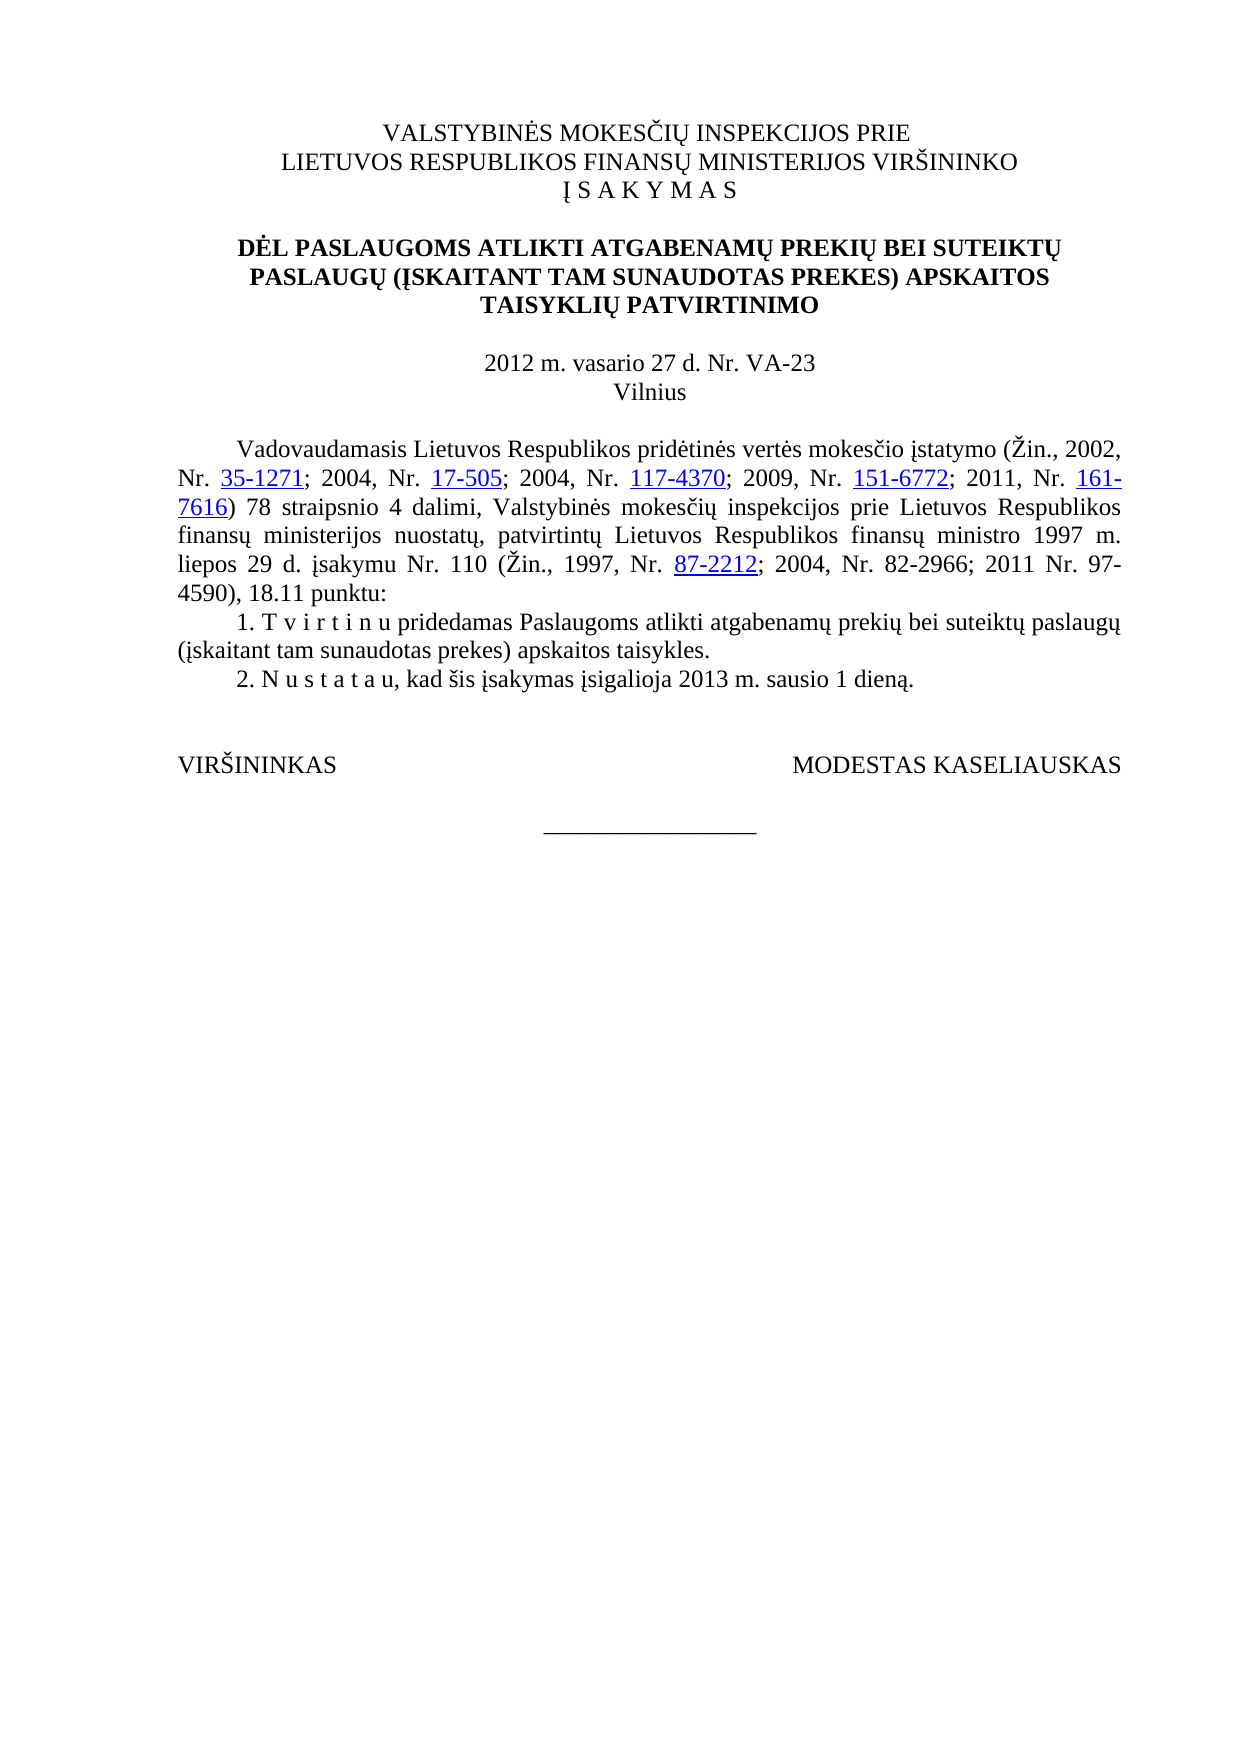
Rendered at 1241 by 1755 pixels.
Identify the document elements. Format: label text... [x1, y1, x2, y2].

text Viršininkas Modestas Kaseliauskas [177, 751, 1122, 779]
text DĖL PASLAUGOMS ATLIKTI ATGABENAMŲ PREKIŲ BEI SUTEIKTŲ PASLAUGŲ (ĮSKAITANT TAM SUNAUDOTAS PREKES) APSKAITOS TAISYKLIŲ PATVIRTINIMO [177, 233, 1122, 319]
text _________________ [177, 808, 1122, 837]
text Į S A K Y M A S [177, 176, 1122, 204]
text Vilnius [177, 377, 1122, 406]
text 2012 m. vasario 27 d. Nr. VA-23 [177, 348, 1122, 377]
text VALSTYBINĖS MOKESČIŲ INSPEKCIJOS PRIE [177, 118, 1122, 147]
text Vadovaudamasis Lietuvos Respublikos pridėtinės vertės mokesčio įstatymo (Žin., 2002, Nr. 35-1271; 2004, Nr. 17-505; 2004, Nr. 117-4370; 2009, Nr. 151-6772; 2011, Nr. 161-7616) 78 straipsnio 4 dalimi, Valstybinės mokesčių inspekcijos prie Lietuvos Respublikos finansų ministerijos nuostatų, patvirtintų Lietuvos Respublikos finansų ministro 1997 m. liepos 29 d. įsakymu Nr. 110 (Žin., 1997, Nr. 87-2212; 2004, Nr. 82-2966; 2011 Nr. 97-4590), 18.11 punktu: [177, 434, 1122, 607]
text LIETUVOS RESPUBLIKOS FINANSŲ MINISTERIJOS VIRŠININKO [177, 147, 1122, 176]
text 1. T v i r t i n u pridedamas Paslaugoms atlikti atgabenamų prekių bei suteiktų paslaugų (įskaitant tam sunaudotas prekes) apskaitos taisykles. [177, 607, 1122, 664]
text 2. N u s t a t a u, kad šis įsakymas įsigalioja 2013 m. sausio 1 dieną. [177, 664, 1122, 693]
